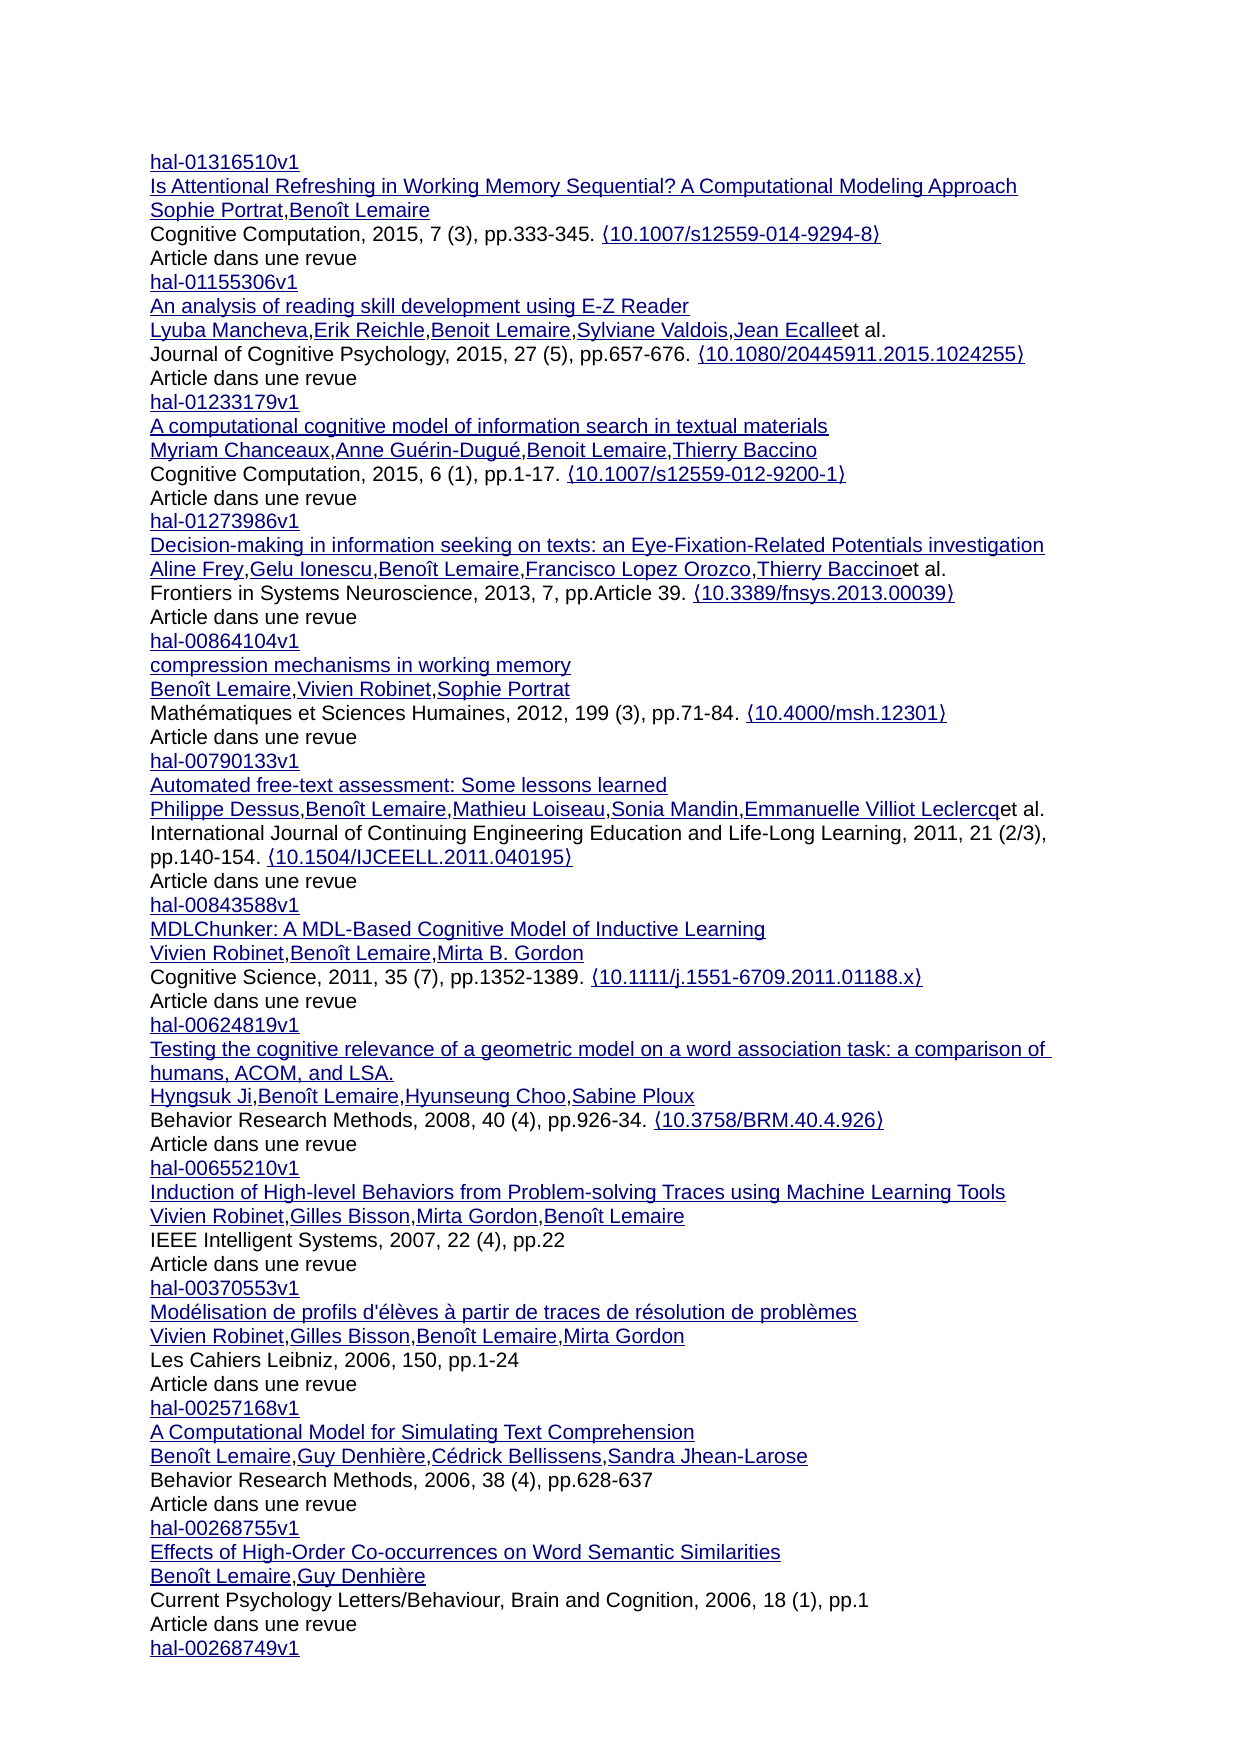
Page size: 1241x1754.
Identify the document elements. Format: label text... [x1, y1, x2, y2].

table_cell Decision-making in information seeking on texts: an Eye-Fixation-Related Potentials investigation Aline Frey,Gelu Ionescu,Benoît Lemaire,Francisco Lopez Orozco,Thierry Baccinoet al. Frontiers in Systems Neuroscience, 2013, 7, pp.Article 39. ⟨10.3389/fnsys.2013.00039⟩ Article dans une revue hal-00864104v1 [150, 533, 1090, 653]
table_cell Effects of High-Order Co-occurrences on Word Semantic Similarities Benoît Lemaire,Guy Denhière Current Psychology Letters/Behaviour, Brain and Cognition, 2006, 18 (1), pp.1 Article dans une revue hal-00268749v1 [150, 1540, 1090, 1659]
table_cell Modélisation de profils d'élèves à partir de traces de résolution de problèmes Vivien Robinet,Gilles Bisson,Benoît Lemaire,Mirta Gordon Les Cahiers Leibniz, 2006, 150, pp.1-24 Article dans une revue hal-00257168v1 [150, 1300, 1090, 1420]
table_cell A computational cognitive model of information search in textual materials Myriam Chanceaux,Anne Guérin-Dugué,Benoit Lemaire,Thierry Baccino Cognitive Computation, 2015, 6 (1), pp.1-17. ⟨10.1007/s12559-012-9200-1⟩ Article dans une revue hal-01273986v1 [150, 414, 1090, 533]
table_cell MDLChunker: A MDL-Based Cognitive Model of Inductive Learning Vivien Robinet,Benoît Lemaire,Mirta B. Gordon Cognitive Science, 2011, 35 (7), pp.1352-1389. ⟨10.1111/j.1551-6709.2011.01188.x⟩ Article dans une revue hal-00624819v1 [150, 917, 1090, 1036]
table_cell Induction of High-level Behaviors from Problem-solving Traces using Machine Learning Tools Vivien Robinet,Gilles Bisson,Mirta Gordon,Benoît Lemaire IEEE Intelligent Systems, 2007, 22 (4), pp.22 Article dans une revue hal-00370553v1 [150, 1180, 1090, 1300]
table_cell Is Attentional Refreshing in Working Memory Sequential? A Computational Modeling Approach Sophie Portrat,Benoît Lemaire Cognitive Computation, 2015, 7 (3), pp.333-345. ⟨10.1007/s12559-014-9294-8⟩ Article dans une revue hal-01155306v1 [150, 174, 1090, 294]
table_cell A Computational Model for Simulating Text Comprehension Benoît Lemaire,Guy Denhière,Cédrick Bellissens,Sandra Jhean-Larose Behavior Research Methods, 2006, 38 (4), pp.628-637 Article dans une revue hal-00268755v1 [150, 1420, 1090, 1539]
table_cell compression mechanisms in working memory Benoît Lemaire,Vivien Robinet,Sophie Portrat Mathématiques et Sciences Humaines, 2012, 199 (3), pp.71-84. ⟨10.4000/msh.12301⟩ Article dans une revue hal-00790133v1 [150, 653, 1090, 773]
table_cell Testing the cognitive relevance of a geometric model on a word association task: a comparison of humans, ACOM, and LSA. Hyngsuk Ji,Benoît Lemaire,Hyunseung Choo,Sabine Ploux Behavior Research Methods, 2008, 40 (4), pp.926-34. ⟨10.3758/BRM.40.4.926⟩ Article dans une revue hal-00655210v1 [150, 1036, 1090, 1180]
table_cell Automated free-text assessment: Some lessons learned Philippe Dessus,Benoît Lemaire,Mathieu Loiseau,Sonia Mandin,Emmanuelle Villiot Leclercqet al. International Journal of Continuing Engineering Education and Life-Long Learning, 2011, 21 (2/3), pp.140-154. ⟨10.1504/IJCEELL.2011.040195⟩ Article dans une revue hal-00843588v1 [150, 773, 1090, 917]
table_cell An analysis of reading skill development using E-Z Reader Lyuba Mancheva,Erik Reichle,Benoit Lemaire,Sylviane Valdois,Jean Ecalleet al. Journal of Cognitive Psychology, 2015, 27 (5), pp.657-676. ⟨10.1080/20445911.2015.1024255⟩ Article dans une revue hal-01233179v1 [150, 294, 1090, 413]
table_cell hal-01316510v1 [150, 150, 1090, 174]
